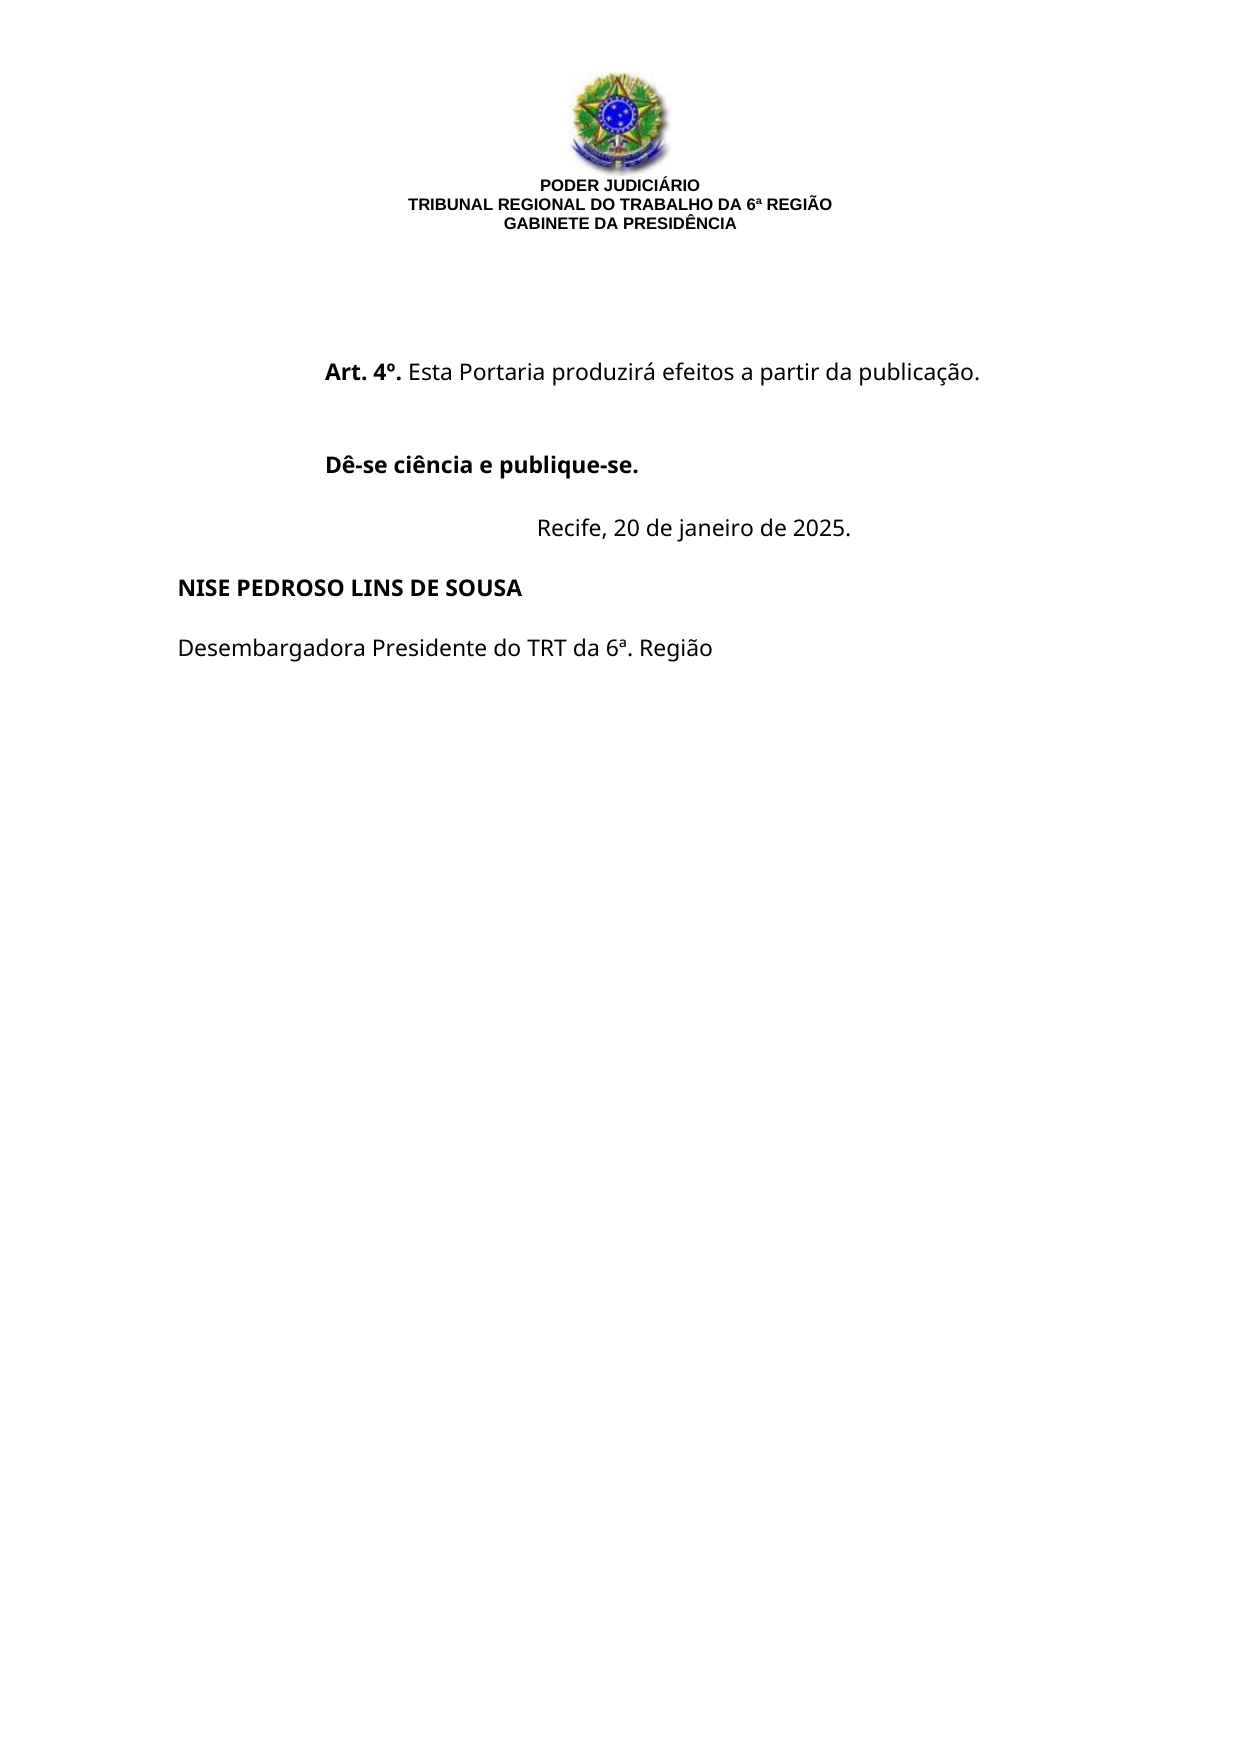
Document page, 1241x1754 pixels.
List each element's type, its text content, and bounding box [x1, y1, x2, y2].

text NISE PEDROSO LINS DE SOUSA [177, 572, 1063, 603]
text Desembargadora Presidente do TRT da 6ª. Região [177, 632, 1063, 663]
text Art. 4º. Esta Portaria produzirá efeitos a partir da publicação. [177, 355, 1063, 387]
text Dê-se ciência e publique-se. [177, 449, 1063, 480]
text Recife, 20 de janeiro de 2025. [177, 512, 1063, 543]
